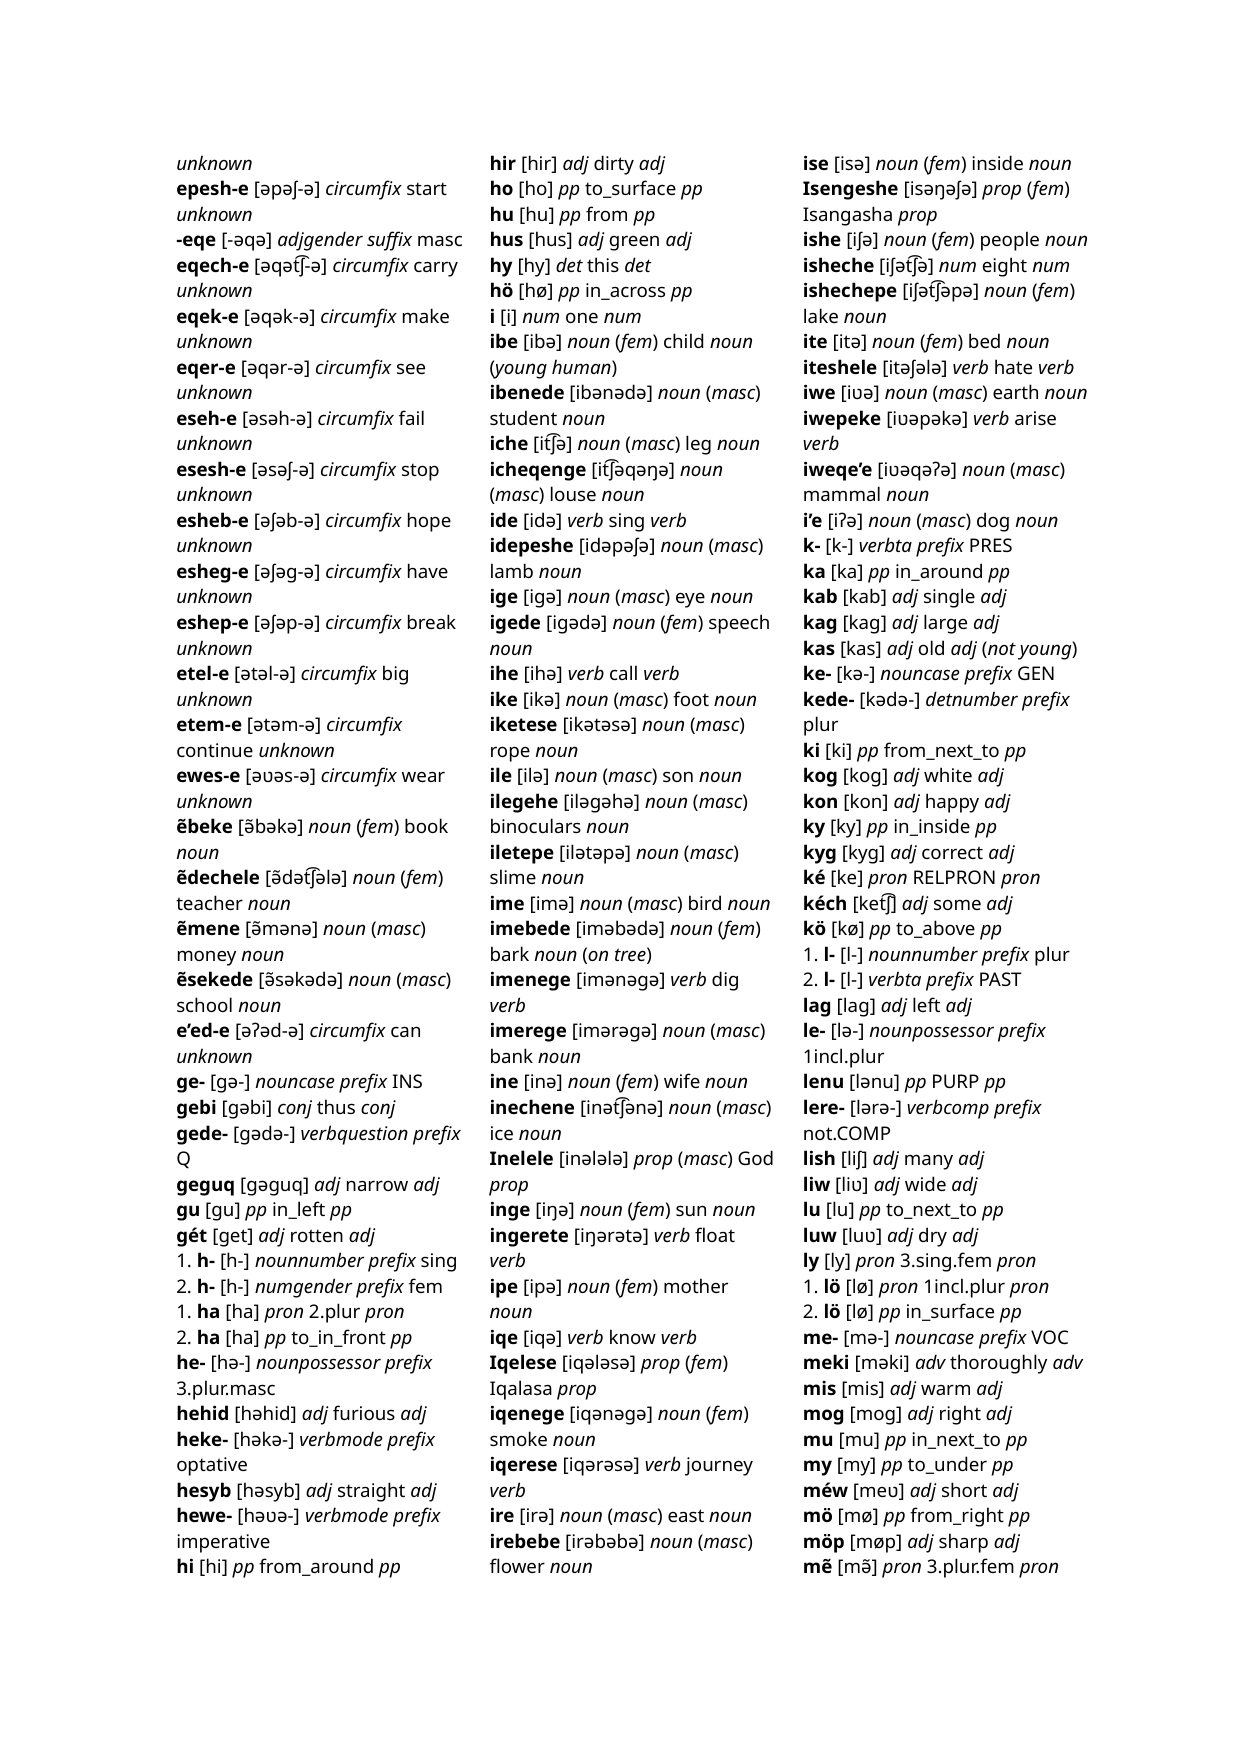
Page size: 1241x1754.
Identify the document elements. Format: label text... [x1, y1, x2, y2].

text epesh-e [əpəʃ-ə] circumfix start unknown [176, 176, 463, 227]
text i [i] num one num [489, 303, 777, 329]
text hir [hir] adj dirty adj [489, 150, 777, 176]
text ilegehe [iləɡəhə] noun (masc) binoculars noun [489, 788, 777, 839]
text ine [inə] noun (fem) wife noun [489, 1069, 777, 1094]
text 2. l- [l-] verbta prefix PAST [803, 967, 1090, 992]
text 1. ha [ha] pron 2.plur pron [176, 1298, 463, 1324]
text ẽsekede [ə̃səkədə] noun (masc) school noun [176, 967, 463, 1018]
text iqe [iqə] verb know verb [489, 1324, 777, 1349]
text imenege [imənəɡə] verb dig verb [489, 967, 777, 1018]
text iteshele [itəʃələ] verb hate verb [803, 354, 1090, 380]
text ki [ki] pp from_next_to pp [803, 737, 1090, 762]
text ibenede [ibənədə] noun (masc) student noun [489, 380, 777, 431]
text Iqelese [iqələsə] prop (fem) Iqalasa prop [489, 1349, 777, 1401]
text möp [møp] adj sharp adj [803, 1528, 1090, 1554]
text my [my] pp to_under pp [803, 1452, 1090, 1477]
text iletepe [ilətəpə] noun (masc) slime noun [489, 839, 777, 890]
text inge [iŋə] noun (fem) sun noun [489, 1196, 777, 1222]
text -eqe [-əqə] adjgender suffix masc [176, 227, 463, 252]
text iwepeke [iʋəpəkə] verb arise verb [803, 405, 1090, 456]
text ime [imə] noun (masc) bird noun [489, 890, 777, 916]
text iche [it͡ʃə] noun (masc) leg noun [489, 431, 777, 456]
text gét [ɡet] adj rotten adj [176, 1222, 463, 1247]
text ihe [ihə] verb call verb [489, 660, 777, 686]
text ishe [iʃə] noun (fem) people noun [803, 227, 1090, 252]
text esesh-e [əsəʃ-ə] circumfix stop unknown [176, 456, 463, 507]
text k- [k-] verbta prefix PRES [803, 533, 1090, 558]
text ké [ke] pron RELPRON pron [803, 864, 1090, 890]
text imerege [imərəɡə] noun (masc) bank noun [489, 1018, 777, 1069]
text he- [hə-] nounpossessor prefix 3.plur.masc [176, 1349, 463, 1401]
text 2. h- [h-] numgender prefix fem [176, 1273, 463, 1298]
text 1. lö [lø] pron 1incl.plur pron [803, 1273, 1090, 1298]
text isheche [iʃət͡ʃə] num eight num [803, 252, 1090, 278]
text iketese [ikətəsə] noun (masc) rope noun [489, 711, 777, 762]
text esheb-e [əʃəb-ə] circumfix hope unknown [176, 507, 463, 558]
text 2. ha [ha] pp to_in_front pp [176, 1324, 463, 1349]
text lish [liʃ] adj many adj [803, 1145, 1090, 1171]
text kon [kon] adj happy adj [803, 788, 1090, 813]
text iqerese [iqərəsə] verb journey verb [489, 1452, 777, 1503]
text kö [kø] pp to_above pp [803, 916, 1090, 941]
text lag [laɡ] adj left adj [803, 992, 1090, 1018]
text 2. lö [lø] pp in_surface pp [803, 1298, 1090, 1324]
text ile [ilə] noun (masc) son noun [489, 762, 777, 788]
text geguq [ɡəɡuq] adj narrow adj [176, 1171, 463, 1196]
text mog [moɡ] adj right adj [803, 1401, 1090, 1426]
text kog [koɡ] adj white adj [803, 762, 1090, 788]
text kag [kaɡ] adj large adj [803, 609, 1090, 635]
text le- [lə-] nounpossessor prefix 1incl.plur [803, 1018, 1090, 1069]
text lenu [lənu] pp PURP pp [803, 1069, 1090, 1094]
text ike [ikə] noun (masc) foot noun [489, 686, 777, 711]
text gebi [ɡəbi] conj thus conj [176, 1094, 463, 1120]
text meki [məki] adv thoroughly adv [803, 1349, 1090, 1375]
text mu [mu] pp in_next_to pp [803, 1426, 1090, 1452]
text kyg [kyɡ] adj correct adj [803, 839, 1090, 864]
text ide [idə] verb sing verb [489, 507, 777, 533]
text hehid [həhid] adj furious adj [176, 1401, 463, 1426]
text ho [ho] pp to_surface pp [489, 176, 777, 201]
text mẽ [mə̃] pron 3.plur.fem pron [803, 1554, 1090, 1579]
text ky [ky] pp in_inside pp [803, 813, 1090, 839]
text ẽmene [ə̃mənə] noun (masc) money noun [176, 916, 463, 967]
text eshep-e [əʃəp-ə] circumfix break unknown [176, 609, 463, 660]
text kas [kas] adj old adj (not young) [803, 635, 1090, 660]
text ke- [kə-] nouncase prefix GEN [803, 660, 1090, 686]
text i’e [iʔə] noun (masc) dog noun [803, 507, 1090, 533]
text heke- [həkə-] verbmode prefix optative [176, 1426, 463, 1477]
text iwe [iʋə] noun (masc) earth noun [803, 380, 1090, 405]
text ire [irə] noun (masc) east noun [489, 1503, 777, 1528]
text imebede [iməbədə] noun (fem) bark noun (on tree) [489, 916, 777, 967]
text e’ed-e [əʔəd-ə] circumfix can unknown [176, 1018, 463, 1069]
text ipe [ipə] noun (fem) mother noun [489, 1273, 777, 1324]
text kéch [ket͡ʃ] adj some adj [803, 890, 1090, 916]
text etem-e [ətəm-ə] circumfix continue unknown [176, 711, 463, 762]
text kab [kab] adj single adj [803, 584, 1090, 609]
text hewe- [həʋə-] verbmode prefix imperative [176, 1503, 463, 1554]
text luw [luʋ] adj dry adj [803, 1222, 1090, 1247]
text ka [ka] pp in_around pp [803, 558, 1090, 584]
text mis [mis] adj warm adj [803, 1375, 1090, 1401]
text hi [hi] pp from_around pp [176, 1554, 463, 1579]
text ige [iɡə] noun (masc) eye noun [489, 584, 777, 609]
text unknown [176, 150, 463, 176]
text eqer-e [əqər-ə] circumfix see unknown [176, 354, 463, 405]
text irebebe [irəbəbə] noun (masc) flower noun [489, 1528, 777, 1579]
text lu [lu] pp to_next_to pp [803, 1196, 1090, 1222]
text eqech-e [əqət͡ʃ-ə] circumfix carry unknown [176, 252, 463, 303]
text iweqe’e [iʋəqəʔə] noun (masc) mammal noun [803, 456, 1090, 507]
text ewes-e [əʋəs-ə] circumfix wear unknown [176, 762, 463, 813]
text me- [mə-] nouncase prefix VOC [803, 1324, 1090, 1349]
text ẽbeke [ə̃bəkə] noun (fem) book noun [176, 813, 463, 864]
text mö [mø] pp from_right pp [803, 1503, 1090, 1528]
text idepeshe [idəpəʃə] noun (masc) lamb noun [489, 533, 777, 584]
text hy [hy] det this det [489, 252, 777, 278]
text ishechepe [iʃət͡ʃəpə] noun (fem) lake noun [803, 278, 1090, 329]
text 1. l- [l-] nounnumber prefix plur [803, 941, 1090, 967]
text eqek-e [əqək-ə] circumfix make unknown [176, 303, 463, 354]
text hesyb [həsyb] adj straight adj [176, 1477, 463, 1503]
text esheg-e [əʃəɡ-ə] circumfix have unknown [176, 558, 463, 609]
text lere- [lərə-] verbcomp prefix not.COMP [803, 1094, 1090, 1145]
text ingerete [iŋərətə] verb float verb [489, 1222, 777, 1273]
text etel-e [ətəl-ə] circumfix big unknown [176, 660, 463, 711]
text gu [ɡu] pp in_left pp [176, 1196, 463, 1222]
text ge- [ɡə-] nouncase prefix INS [176, 1069, 463, 1094]
text Isengeshe [isəŋəʃə] prop (fem) Isangasha prop [803, 176, 1090, 227]
text iqenege [iqənəɡə] noun (fem) smoke noun [489, 1401, 777, 1452]
text méw [meʋ] adj short adj [803, 1477, 1090, 1503]
text hö [hø] pp in_across pp [489, 278, 777, 303]
text eseh-e [əsəh-ə] circumfix fail unknown [176, 405, 463, 456]
text hu [hu] pp from pp [489, 201, 777, 227]
text kede- [kədə-] detnumber prefix plur [803, 686, 1090, 737]
text ise [isə] noun (fem) inside noun [803, 150, 1090, 176]
text ly [ly] pron 3.sing.fem pron [803, 1247, 1090, 1273]
text ẽdechele [ə̃dət͡ʃələ] noun (fem) teacher noun [176, 864, 463, 916]
text ibe [ibə] noun (fem) child noun (young human) [489, 329, 777, 380]
text ite [itə] noun (fem) bed noun [803, 329, 1090, 354]
text inechene [inət͡ʃənə] noun (masc) ice noun [489, 1094, 777, 1145]
text liw [liʋ] adj wide adj [803, 1171, 1090, 1196]
text gede- [ɡədə-] verbquestion prefix Q [176, 1120, 463, 1171]
text 1. h- [h-] nounnumber prefix sing [176, 1247, 463, 1273]
text igede [iɡədə] noun (fem) speech noun [489, 609, 777, 660]
text icheqenge [it͡ʃəqəŋə] noun (masc) louse noun [489, 456, 777, 507]
text hus [hus] adj green adj [489, 227, 777, 252]
text Inelele [inələlə] prop (masc) God prop [489, 1145, 777, 1196]
